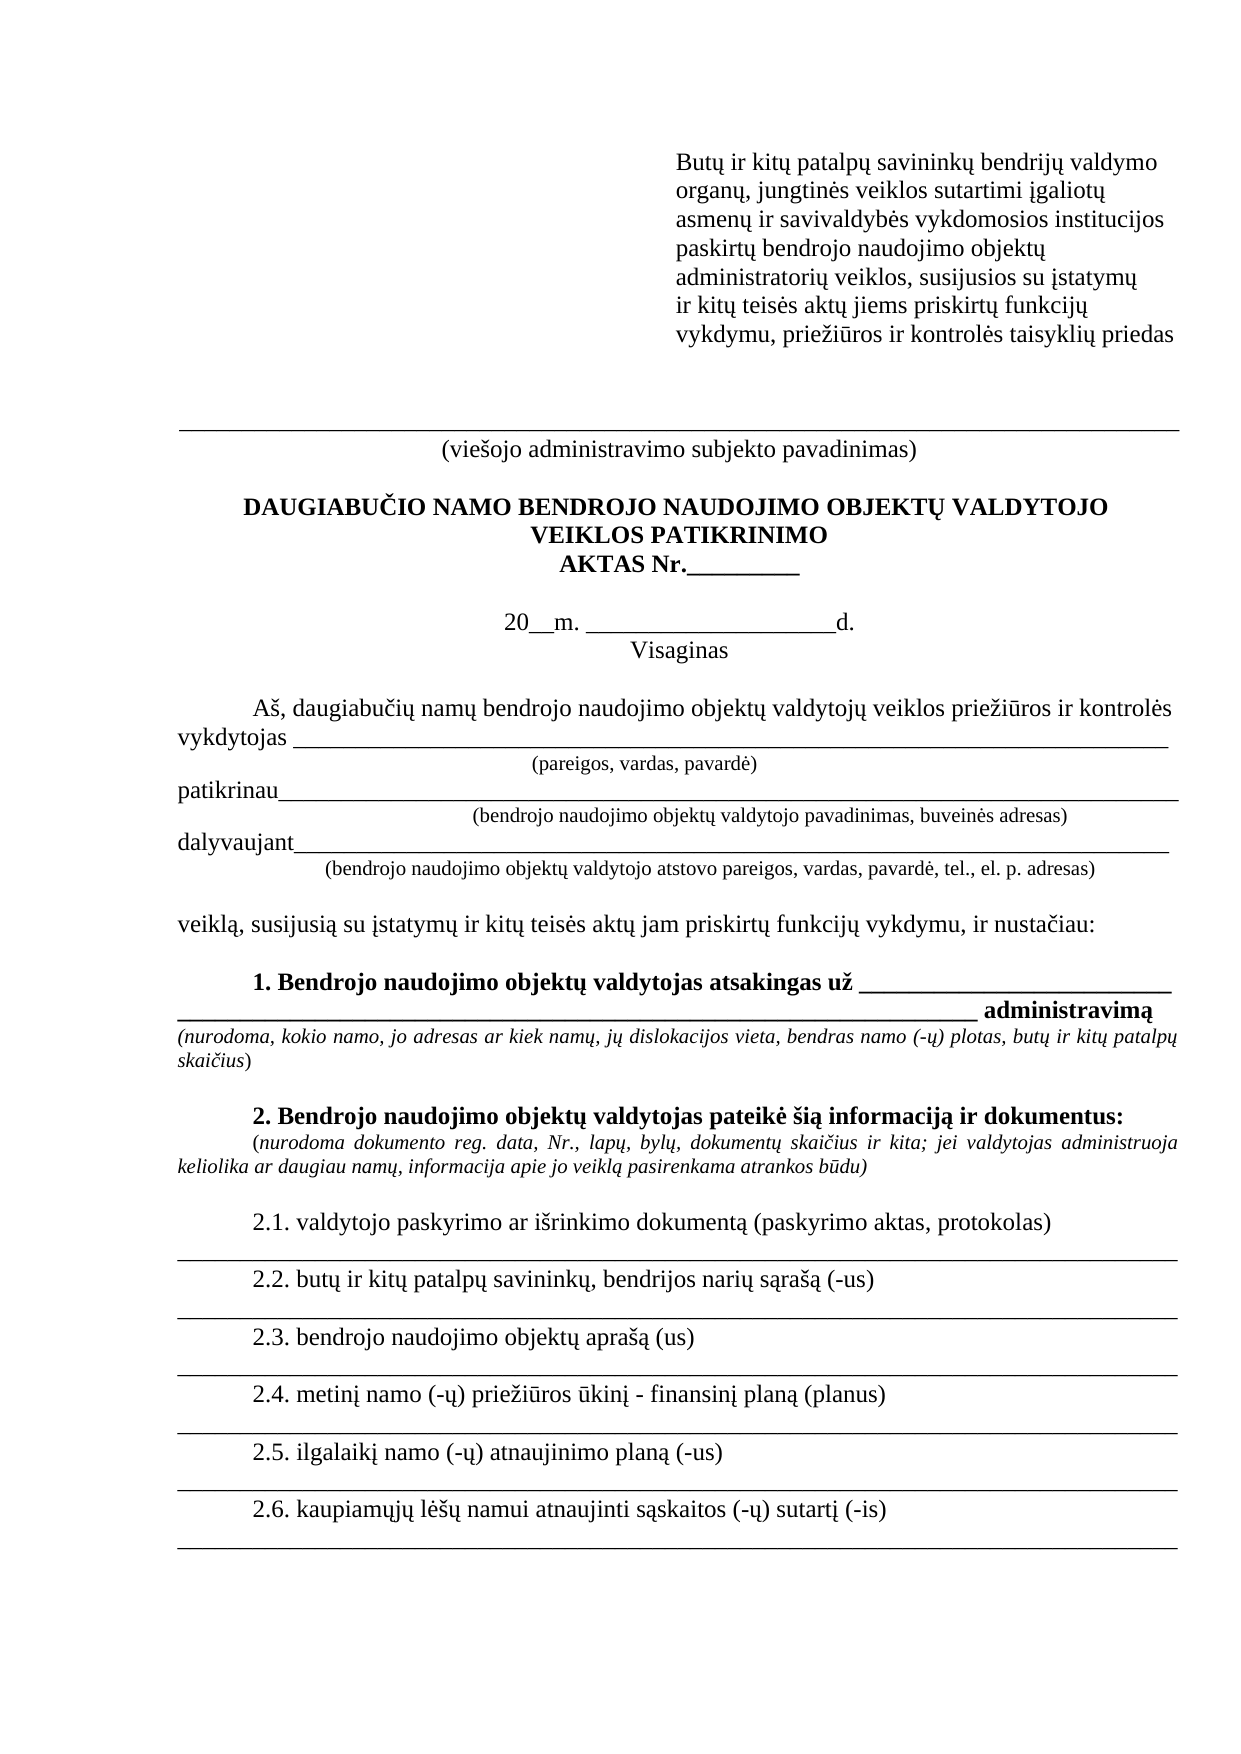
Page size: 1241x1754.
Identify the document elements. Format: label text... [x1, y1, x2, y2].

text ir kitų teisės aktų jiems priskirtų funkcijų [177, 291, 1181, 319]
text ________________________________________________________________________________ [177, 1235, 1181, 1264]
text organų, jungtinės veiklos sutartimi įgaliotų [177, 176, 1181, 204]
text 20__m. ____________________d. [177, 607, 1181, 636]
text vykdymu, priežiūros ir kontrolės taisyklių priedas [177, 319, 1181, 348]
text vykdytojas ______________________________________________________________________ [177, 722, 1181, 751]
text Butų ir kitų patalpų savininkų bendrijų valdymo [177, 147, 1181, 176]
text ________________________________________________________________________________ [177, 406, 1181, 434]
text 2.6. kaupiamųjų lėšų namui atnaujinti sąskaitos (-ų) sutartį (-is) ________________________________________________________________________________ [177, 1494, 1181, 1552]
text 2.3. bendrojo naudojimo objektų aprašą (us) ________________________________________________________________________________ [177, 1322, 1181, 1379]
text (bendrojo naudojimo objektų valdytojo pavadinimas, buveinės adresas) [177, 803, 1181, 827]
text Aš, daugiabučių namų bendrojo naudojimo objektų valdytojų veiklos priežiūros ir kontrolės [177, 693, 1181, 722]
text (nurodoma, kokio namo, jo adresas ar kiek namų, jų dislokacijos vieta, bendras namo (-ų) plotas, butų ir kitų patalpų skaičius) [177, 1024, 1181, 1072]
text Visaginas [177, 636, 1181, 664]
text DAUGIABUČIO NAMO BENDROJO NAUDOJIMO OBJEKTŲ VALDYTOJO [177, 492, 1181, 521]
text (nurodoma dokumento reg. data, Nr., lapų, bylų, dokumentų skaičius ir kita; jei valdytojas administruoja keliolika ar daugiau namų, informacija apie jo veiklą pasirenkama atrankos būdu) [177, 1130, 1181, 1178]
text dalyvaujant______________________________________________________________________ [177, 827, 1181, 856]
text 2. Bendrojo naudojimo objektų valdytojas pateikė šią informaciją ir dokumentus: [177, 1101, 1181, 1130]
text AKTAS Nr._________ [177, 549, 1181, 578]
text 1. Bendrojo naudojimo objektų valdytojas atsakingas už _________________________ ________________________________________________________________ administravimą [177, 967, 1181, 1024]
text paskirtų bendrojo naudojimo objektų [177, 233, 1181, 262]
text 2.1. valdytojo paskyrimo ar išrinkimo dokumentą (paskyrimo aktas, protokolas) [177, 1207, 1181, 1235]
text 2.2. butų ir kitų patalpų savininkų, bendrijos narių sąrašą (-us) ________________________________________________________________________________ [177, 1264, 1181, 1322]
text (pareigos, vardas, pavardė) [177, 751, 1181, 775]
text veiklą, susijusią su įstatymų ir kitų teisės aktų jam priskirtų funkcijų vykdymu, ir nustačiau: [177, 909, 1181, 938]
text (bendrojo naudojimo objektų valdytojo atstovo pareigos, vardas, pavardė, tel., el. p. adresas) [177, 856, 1181, 880]
text patikrinau________________________________________________________________________ [177, 775, 1181, 803]
text 2.4. metinį namo (-ų) priežiūros ūkinį - finansinį planą (planus) ________________________________________________________________________________ [177, 1379, 1181, 1437]
text (viešojo administravimo subjekto pavadinimas) [177, 434, 1181, 463]
text 2.5. ilgalaikį namo (-ų) atnaujinimo planą (-us) ________________________________________________________________________________ [177, 1437, 1181, 1494]
text VEIKLOS PATIKRINIMO [177, 521, 1181, 549]
text administratorių veiklos, susijusios su įstatymų [177, 262, 1181, 291]
text asmenų ir savivaldybės vykdomosios institucijos [177, 204, 1181, 233]
